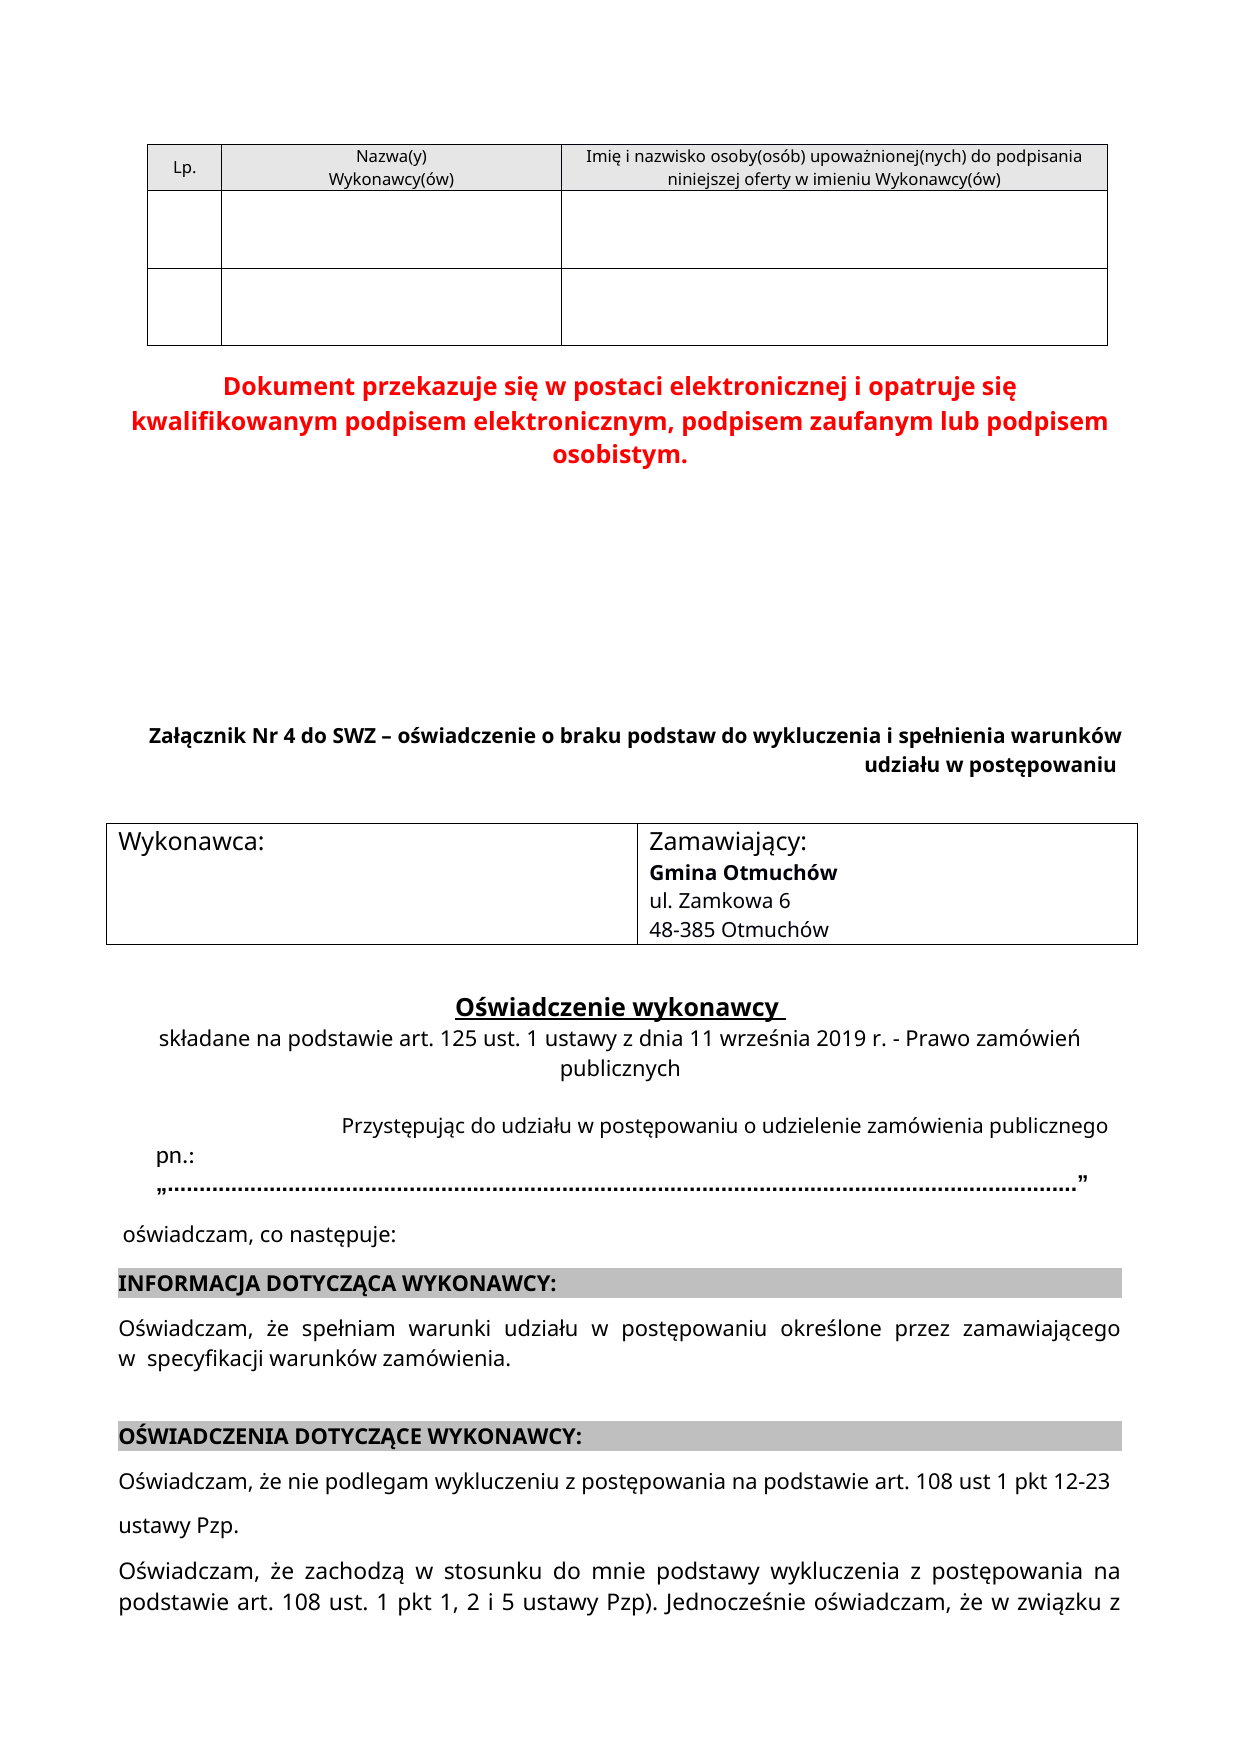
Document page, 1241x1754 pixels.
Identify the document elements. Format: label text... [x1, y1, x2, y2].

table_header Nazwa(y) Wykonawcy(ów) [222, 145, 561, 190]
table_cell [222, 191, 561, 268]
text Oświadczam, że spełniam warunki udziału w postępowaniu określone przez zamawiającego w specyfikacji warunków zamówienia. [118, 1313, 1122, 1372]
text składane na podstawie art. 125 ust. 1 ustawy z dnia 11 września 2019 r. - Prawo zamówień publicznych [118, 1023, 1122, 1083]
table_cell [562, 191, 1107, 268]
table_cell [148, 269, 221, 345]
text pn.: „...............................................................................................................................................” [156, 1140, 1122, 1197]
text Dokument przekazuje się w postaci elektronicznej i opatruje się kwalifikowanym podpisem elektronicznym, podpisem zaufanym lub podpisem osobistym. [118, 369, 1122, 471]
text Oświadczenie wykonawcy [118, 989, 1122, 1023]
text Oświadczam, że zachodzą w stosunku do mnie podstawy wykluczenia z postępowania na podstawie art. 108 ust. 1 pkt 1, 2 i 5 ustawy Pzp). Jednocześnie oświadczam, że w związku z [118, 1555, 1122, 1618]
table_header Imię i nazwisko osoby(osób) upoważnionej(nych) do podpisania niniejszej oferty w imieniu Wykonawcy(ów) [562, 145, 1107, 190]
text oświadczam, co następuje: [118, 1219, 1122, 1249]
table_header Lp. [148, 145, 221, 190]
subtitle Przystępując do udziału w postępowaniu o udzielenie zamówienia publicznego [333, 1111, 1122, 1140]
text Oświadczam, że nie podlegam wykluczeniu z postępowania na podstawie art. 108 ust 1 pkt 12-23 ustawy Pzp. [118, 1466, 1122, 1540]
table_cell [222, 269, 561, 345]
table_header Zamawiający: Gmina Otmuchów ul. Zamkowa 6 48-385 Otmuchów [638, 824, 1137, 943]
table_cell [148, 191, 221, 268]
text OŚWIADCZENIA DOTYCZĄCE WYKONAWCY: [118, 1421, 1122, 1451]
text INFORMACJA DOTYCZĄCA WYKONAWCY: [118, 1268, 1122, 1298]
table_cell [562, 269, 1107, 345]
text Załącznik Nr 4 do SWZ – oświadczenie o braku podstaw do wykluczenia i spełnienia warunków udziału w postępowaniu [118, 721, 1122, 778]
table_header Wykonawca: [107, 824, 637, 943]
